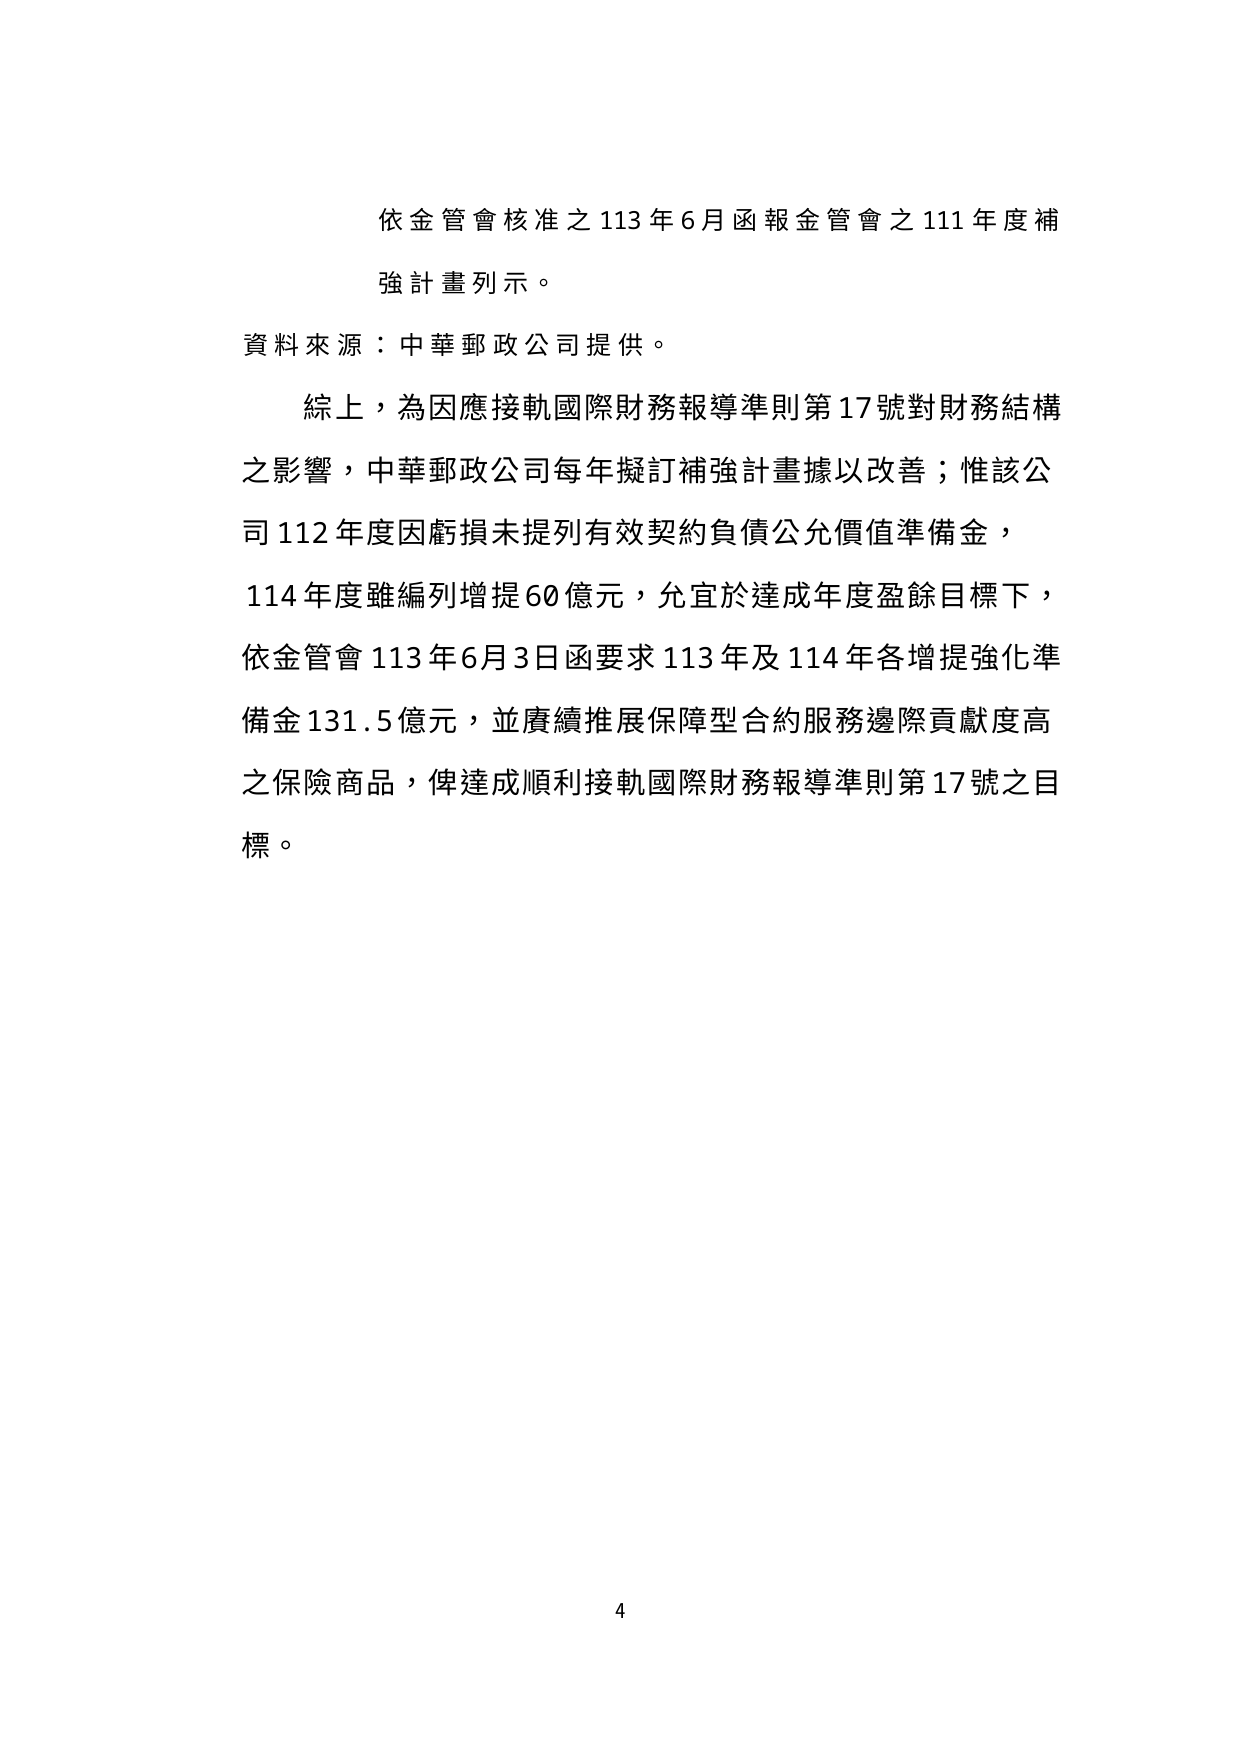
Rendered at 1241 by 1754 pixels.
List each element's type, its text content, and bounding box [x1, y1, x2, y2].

text 說 明： 111年10月至113年6月新契約保費收入目標係依金管會核准之113年6月函報金管會之111年度補強計畫列示。 [236, 177, 1063, 302]
text 資料來源：中華郵政公司提供。 [236, 302, 1063, 365]
text 綜上，為因應接軌國際財務報導準則第17號對財務結構之影響，中華郵政公司每年擬訂補強計畫據以改善；惟該公司112年度因虧損未提列有效契約負債公允價值準備金，114年度雖編列增提60億元，允宜於達成年度盈餘目標下，依金管會113年6月3日函要求113年及114年各增提強化準備金131.5億元，並賡續推展保障型合約服務邊際貢獻度高之保險商品，俾達成順利接軌國際財務報導準則第17號之目標。 [236, 365, 1063, 865]
